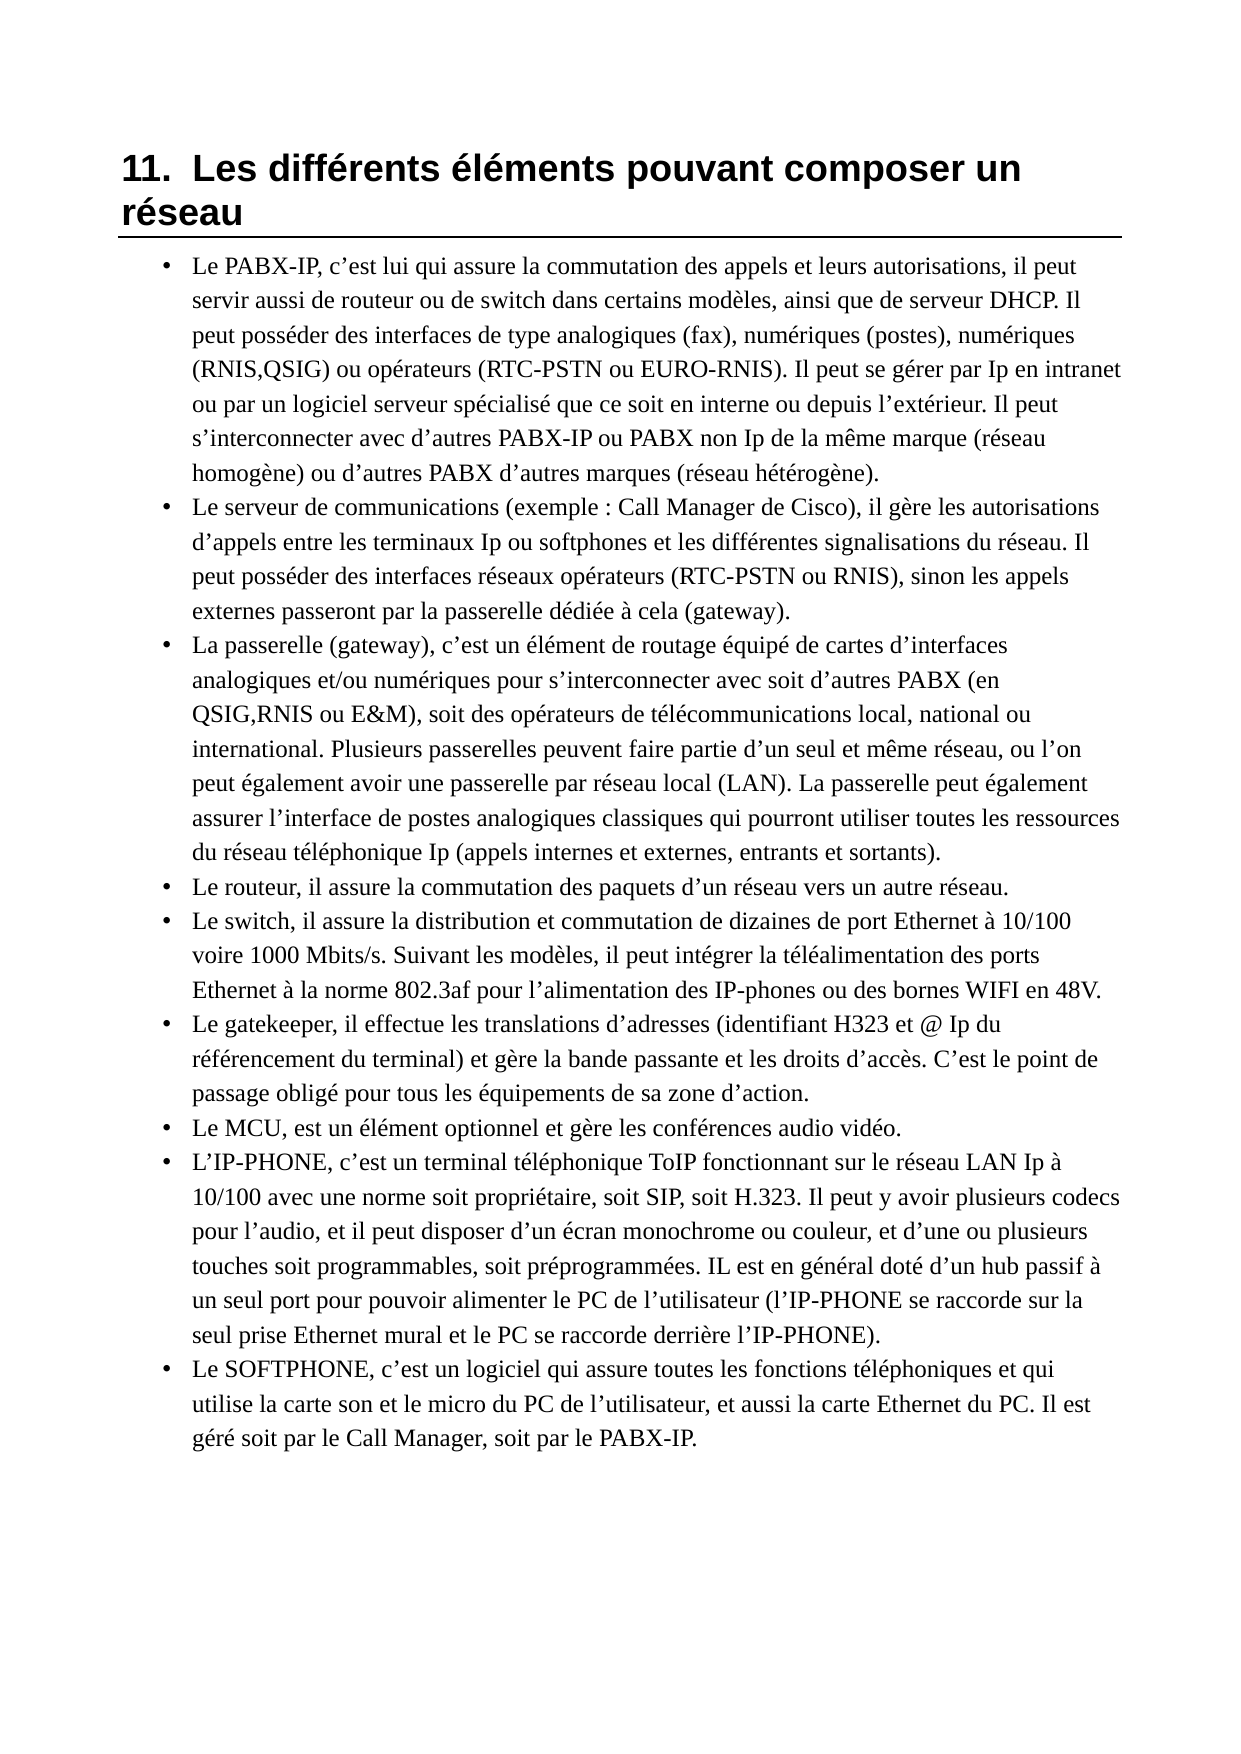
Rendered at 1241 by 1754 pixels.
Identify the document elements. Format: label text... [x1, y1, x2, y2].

list La passerelle (gateway), c’est un élément de routage équipé de cartes d’interfaces analogiques et/ou numériques pour s’interconnecter avec soit d’autres PABX (en QSIG,RNIS ou E&M), soit des opérateurs de télécommunications local, national ou international. Plusieurs passerelles peuvent faire partie d’un seul et même réseau, ou l’on peut également avoir une passerelle par réseau local (LAN). La passerelle peut également assurer l’interface de postes analogiques classiques qui pourront utiliser toutes les ressources du réseau téléphonique Ip (appels internes et externes, entrants et sortants). [162, 630, 1122, 866]
subtitle Les différents éléments pouvant composer un réseau [118, 143, 1122, 236]
list Le MCU, est un élément optionnel et gère les conférences audio vidéo. [162, 1113, 1122, 1142]
list L’IP-PHONE, c’est un terminal téléphonique ToIP fonctionnant sur le réseau LAN Ip à 10/100 avec une norme soit propriétaire, soit SIP, soit H.323. Il peut y avoir plusieurs codecs pour l’audio, et il peut disposer d’un écran monochrome ou couleur, et d’une ou plusieurs touches soit programmables, soit préprogrammées. IL est en général doté d’un hub passif à un seul port pour pouvoir alimenter le PC de l’utilisateur (l’IP-PHONE se raccorde sur la seul prise Ethernet mural et le PC se raccorde derrière l’IP-PHONE). [162, 1147, 1122, 1349]
list Le serveur de communications (exemple : Call Manager de Cisco), il gère les autorisations d’appels entre les terminaux Ip ou softphones et les différentes signalisations du réseau. Il peut posséder des interfaces réseaux opérateurs (RTC-PSTN ou RNIS), sinon les appels externes passeront par la passerelle dédiée à cela (gateway). [162, 492, 1122, 624]
list Le SOFTPHONE, c’est un logiciel qui assure toutes les fonctions téléphoniques et qui utilise la carte son et le micro du PC de l’utilisateur, et aussi la carte Ethernet du PC. Il est géré soit par le Call Manager, soit par le PABX-IP. [162, 1354, 1122, 1452]
list Le gatekeeper, il effectue les translations d’adresses (identifiant H323 et @ Ip du référencement du terminal) et gère la bande passante et les droits d’accès. C’est le point de passage obligé pour tous les équipements de sa zone d’action. [162, 1009, 1122, 1107]
list Le switch, il assure la distribution et commutation de dizaines de port Ethernet à 10/100 voire 1000 Mbits/s. Suivant les modèles, il peut intégrer la téléalimentation des ports Ethernet à la norme 802.3af pour l’alimentation des IP-phones ou des bornes WIFI en 48V. [162, 906, 1122, 1004]
list Le routeur, il assure la commutation des paquets d’un réseau vers un autre réseau. [162, 872, 1122, 900]
list Le PABX-IP, c’est lui qui assure la commutation des appels et leurs autorisations, il peut servir aussi de routeur ou de switch dans certains modèles, ainsi que de serveur DHCP. Il peut posséder des interfaces de type analogiques (fax), numériques (postes), numériques (RNIS,QSIG) ou opérateurs (RTC-PSTN ou EURO-RNIS). Il peut se gérer par Ip en intranet ou par un logiciel serveur spécialisé que ce soit en interne ou depuis l’extérieur. Il peut s’interconnecter avec d’autres PABX-IP ou PABX non Ip de la même marque (réseau homogène) ou d’autres PABX d’autres marques (réseau hétérogène). [162, 251, 1122, 487]
